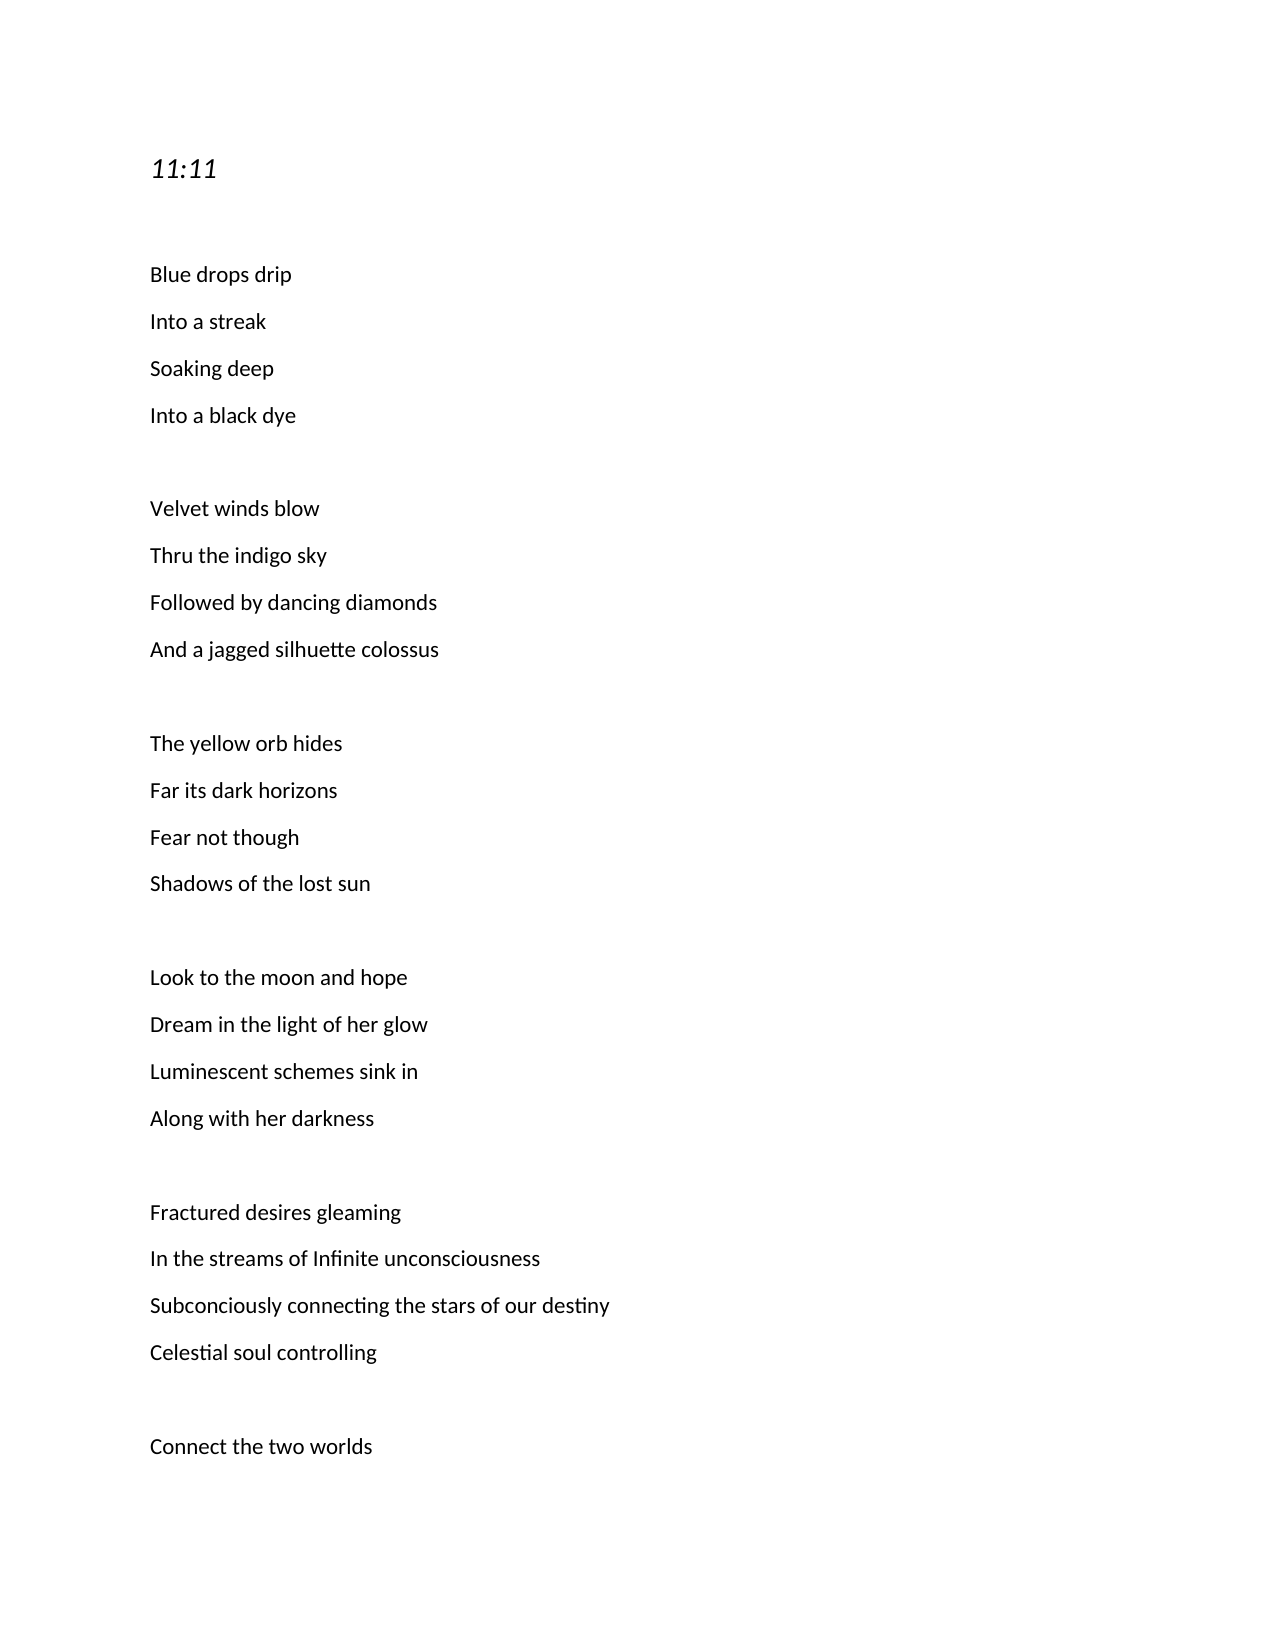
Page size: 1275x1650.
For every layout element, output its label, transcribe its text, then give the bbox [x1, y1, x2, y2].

text Blue drops drip [150, 260, 1125, 288]
text The yellow orb hides [150, 729, 1125, 757]
text Far its dark horizons [150, 776, 1125, 804]
text Dream in the light of her glow [150, 1010, 1125, 1038]
text 11:11 [150, 150, 1125, 186]
text Connect the two worlds [150, 1432, 1125, 1460]
text Fear not though [150, 823, 1125, 851]
text Luminescent schemes sink in [150, 1057, 1125, 1085]
text Velvet winds blow [150, 494, 1125, 523]
text Into a streak [150, 307, 1125, 335]
text Into a black dye [150, 401, 1125, 429]
text Thru the indigo sky [150, 541, 1125, 569]
text Subconciously connecting the stars of our destiny [150, 1291, 1125, 1319]
text Shadows of the lost sun [150, 869, 1125, 898]
text And a jagged silhuette colossus [150, 635, 1125, 663]
text Soaking deep [150, 354, 1125, 382]
text Celestial soul controlling [150, 1338, 1125, 1366]
text Along with her darkness [150, 1104, 1125, 1132]
text Look to the moon and hope [150, 963, 1125, 991]
text In the streams of Infinite unconsciousness [150, 1244, 1125, 1273]
text Fractured desires gleaming [150, 1198, 1125, 1226]
text Followed by dancing diamonds [150, 588, 1125, 616]
